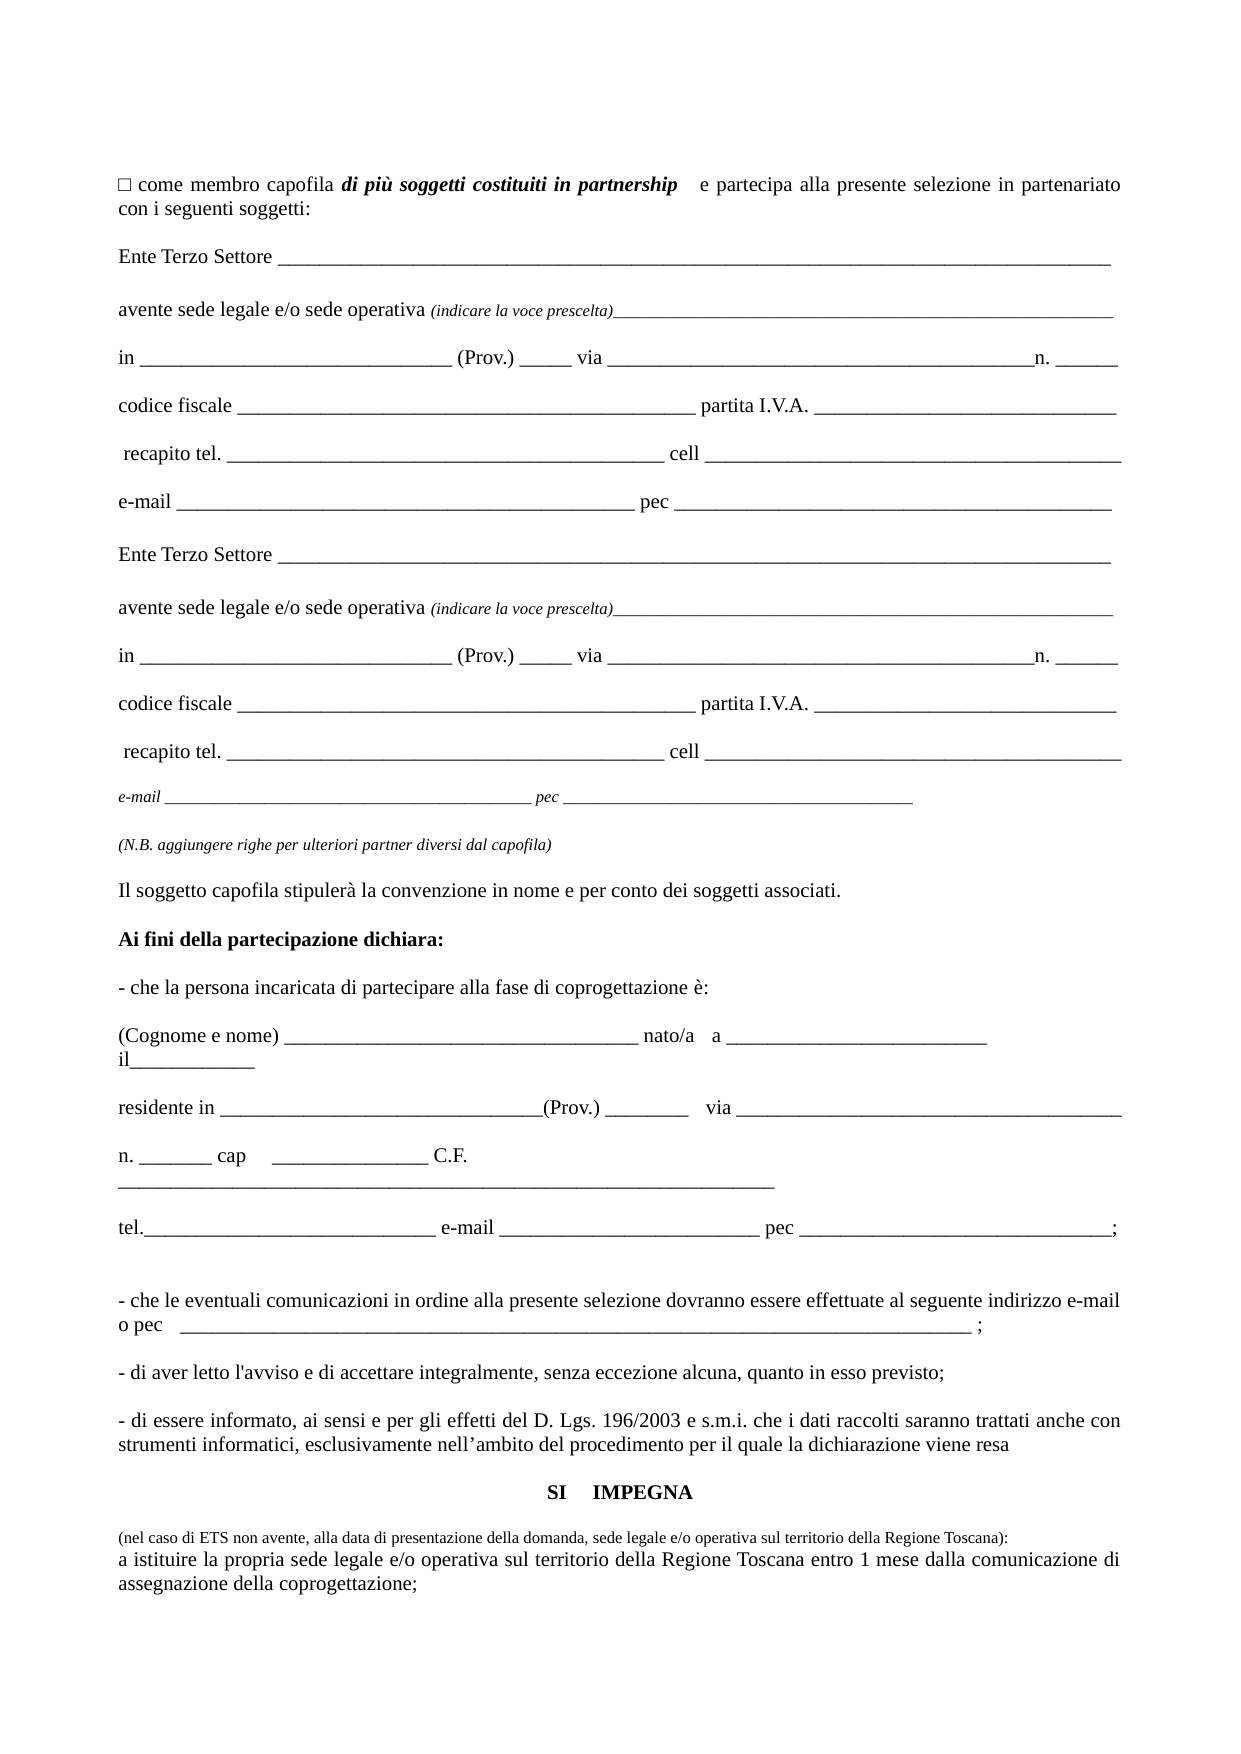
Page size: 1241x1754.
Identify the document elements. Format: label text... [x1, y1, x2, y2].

text codice fiscale ____________________________________________ partita I.V.A. _____________________________ [118, 393, 1122, 417]
text SI IMPEGNA [118, 1480, 1122, 1504]
text in ______________________________ (Prov.) _____ via _________________________________________n. ______ [118, 345, 1122, 369]
text Ai fini della partecipazione dichiara: [118, 927, 1122, 951]
text tel.____________________________ e-mail _________________________ pec ______________________________; [118, 1215, 1122, 1239]
text - di essere informato, ai sensi e per gli effetti del D. Lgs. 196/2003 e s.m.i. che i dati raccolti saranno trattati anche con strumenti informatici, esclusivamente nell’ambito del procedimento per il quale la dichiarazione viene resa [118, 1408, 1122, 1456]
text recapito tel. __________________________________________ cell ________________________________________ [118, 441, 1122, 465]
text Ente Terzo Settore ________________________________________________________________________________ [118, 244, 1122, 268]
text avente sede legale e/o sede operativa (indicare la voce prescelta)____________________________________________________________ [118, 595, 1122, 619]
text in ______________________________ (Prov.) _____ via _________________________________________n. ______ [118, 643, 1122, 667]
text e-mail ____________________________________________ pec __________________________________________ [118, 489, 1122, 513]
text (N.B. aggiungere righe per ulteriori partner diversi dal capofila) [118, 835, 1122, 854]
text (Cognome e nome) __________________________________ nato/a a _________________________ il____________ [118, 1023, 1122, 1071]
text (nel caso di ETS non avente, alla data di presentazione della domanda, sede legale e/o operativa sul territorio della Regione Toscana): [118, 1528, 1122, 1547]
text n. _______ cap _______________ C.F. _______________________________________________________________ [118, 1143, 1122, 1191]
text recapito tel. __________________________________________ cell ________________________________________ [118, 739, 1122, 763]
text Ente Terzo Settore ________________________________________________________________________________ [118, 542, 1122, 566]
text e-mail ____________________________________________ pec __________________________________________ [118, 787, 1122, 806]
text avente sede legale e/o sede operativa (indicare la voce prescelta)____________________________________________________________ [118, 297, 1122, 321]
text a istituire la propria sede legale e/o operativa sul territorio della Regione Toscana entro 1 mese dalla comunicazione di assegnazione della coprogettazione; [118, 1547, 1122, 1595]
text codice fiscale ____________________________________________ partita I.V.A. _____________________________ [118, 691, 1122, 715]
text - di aver letto l'avviso e di accettare integralmente, senza eccezione alcuna, quanto in esso previsto; [118, 1360, 1122, 1384]
text Il soggetto capofila stipulerà la convenzione in nome e per conto dei soggetti associati. [118, 878, 1122, 902]
text - che le eventuali comunicazioni in ordine alla presente selezione dovranno essere effettuate al seguente indirizzo e-mail o pec ____________________________________________________________________________ ; [118, 1287, 1122, 1336]
text - che la persona incaricata di partecipare alla fase di coprogettazione è: [118, 975, 1122, 999]
text residente in _______________________________(Prov.) ________ via _____________________________________ [118, 1095, 1122, 1119]
text □ come membro capofila di più soggetti costituiti in partnership e partecipa alla presente selezione in partenariato con i seguenti soggetti: [118, 172, 1122, 220]
